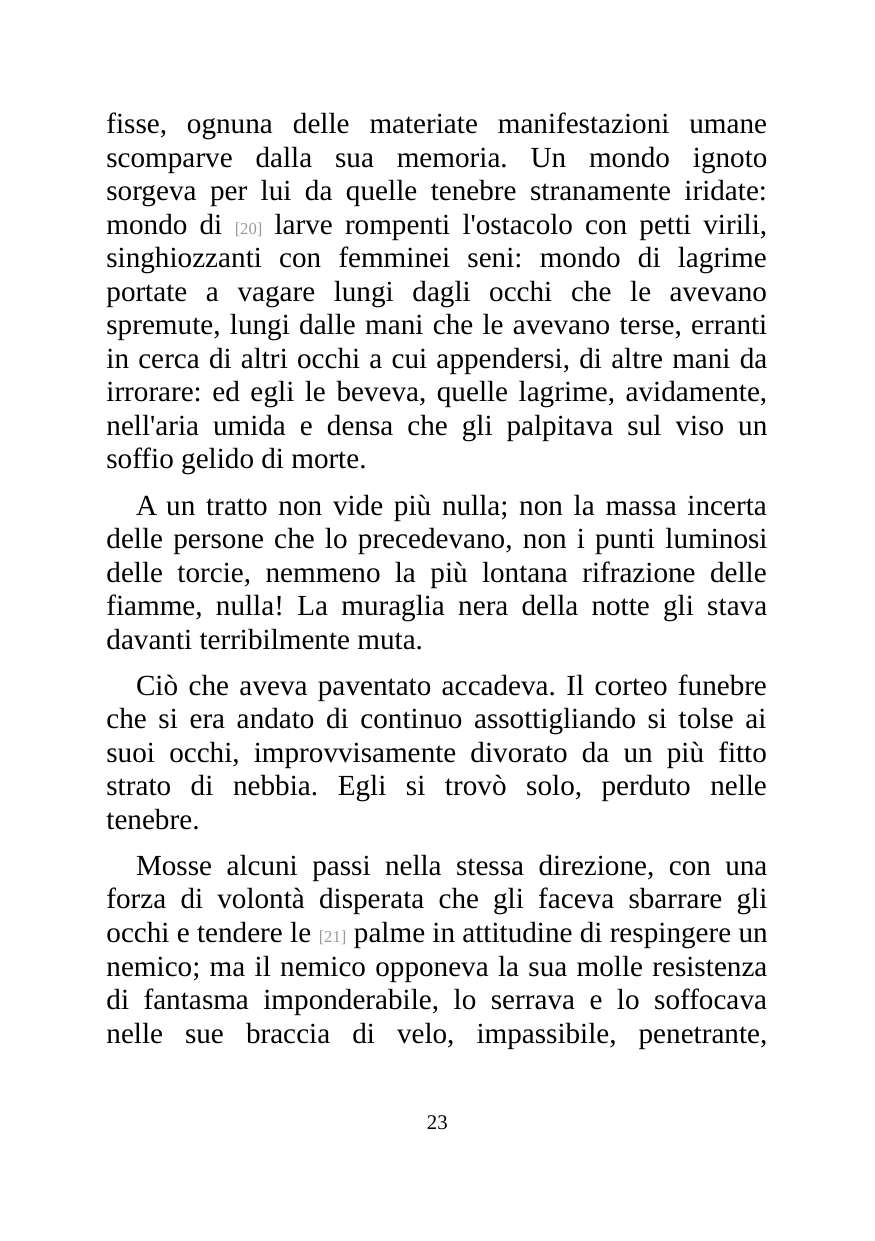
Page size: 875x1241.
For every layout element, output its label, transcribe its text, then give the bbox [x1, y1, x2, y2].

text A un tratto non vide più nulla; non la massa incerta delle persone che lo precedevano, non i punti luminosi delle torcie, nemmeno la più lontana rifrazione delle fiamme, nulla! La muraglia nera della notte gli stava davanti terribilmente muta. [106, 488, 768, 655]
text fisse, ognuna delle materiate manifestazioni umane scomparve dalla sua memoria. Un mondo ignoto sorgeva per lui da quelle tenebre stranamente iridate: mondo di [20] larve rompenti l'ostacolo con petti virili, singhiozzanti con femminei seni: mondo di lagrime portate a vagare lungi dagli occhi che le avevano spremute, lungi dalle mani che le avevano terse, erranti in cerca di altri occhi a cui appendersi, di altre mani da irrorare: ed egli le beveva, quelle lagrime, avidamente, nell'aria umida e densa che gli palpitava sul viso un soffio gelido di morte. [106, 106, 768, 475]
text Mosse alcuni passi nella stessa direzione, con una forza di volontà disperata che gli faceva sbarrare gli occhi e tendere le [21] palme in attitudine di respingere un nemico; ma il nemico opponeva la sua molle resistenza di fantasma imponderabile, lo serrava e lo soffocava nelle sue braccia di velo, impassibile, penetrante, [106, 848, 768, 1049]
text Ciò che aveva paventato accadeva. Il corteo funebre che si era andato di continuo assottigliando si tolse ai suoi occhi, improvvisamente divorato da un più fitto strato di nebbia. Egli si trovò solo, perduto nelle tenebre. [106, 668, 768, 836]
